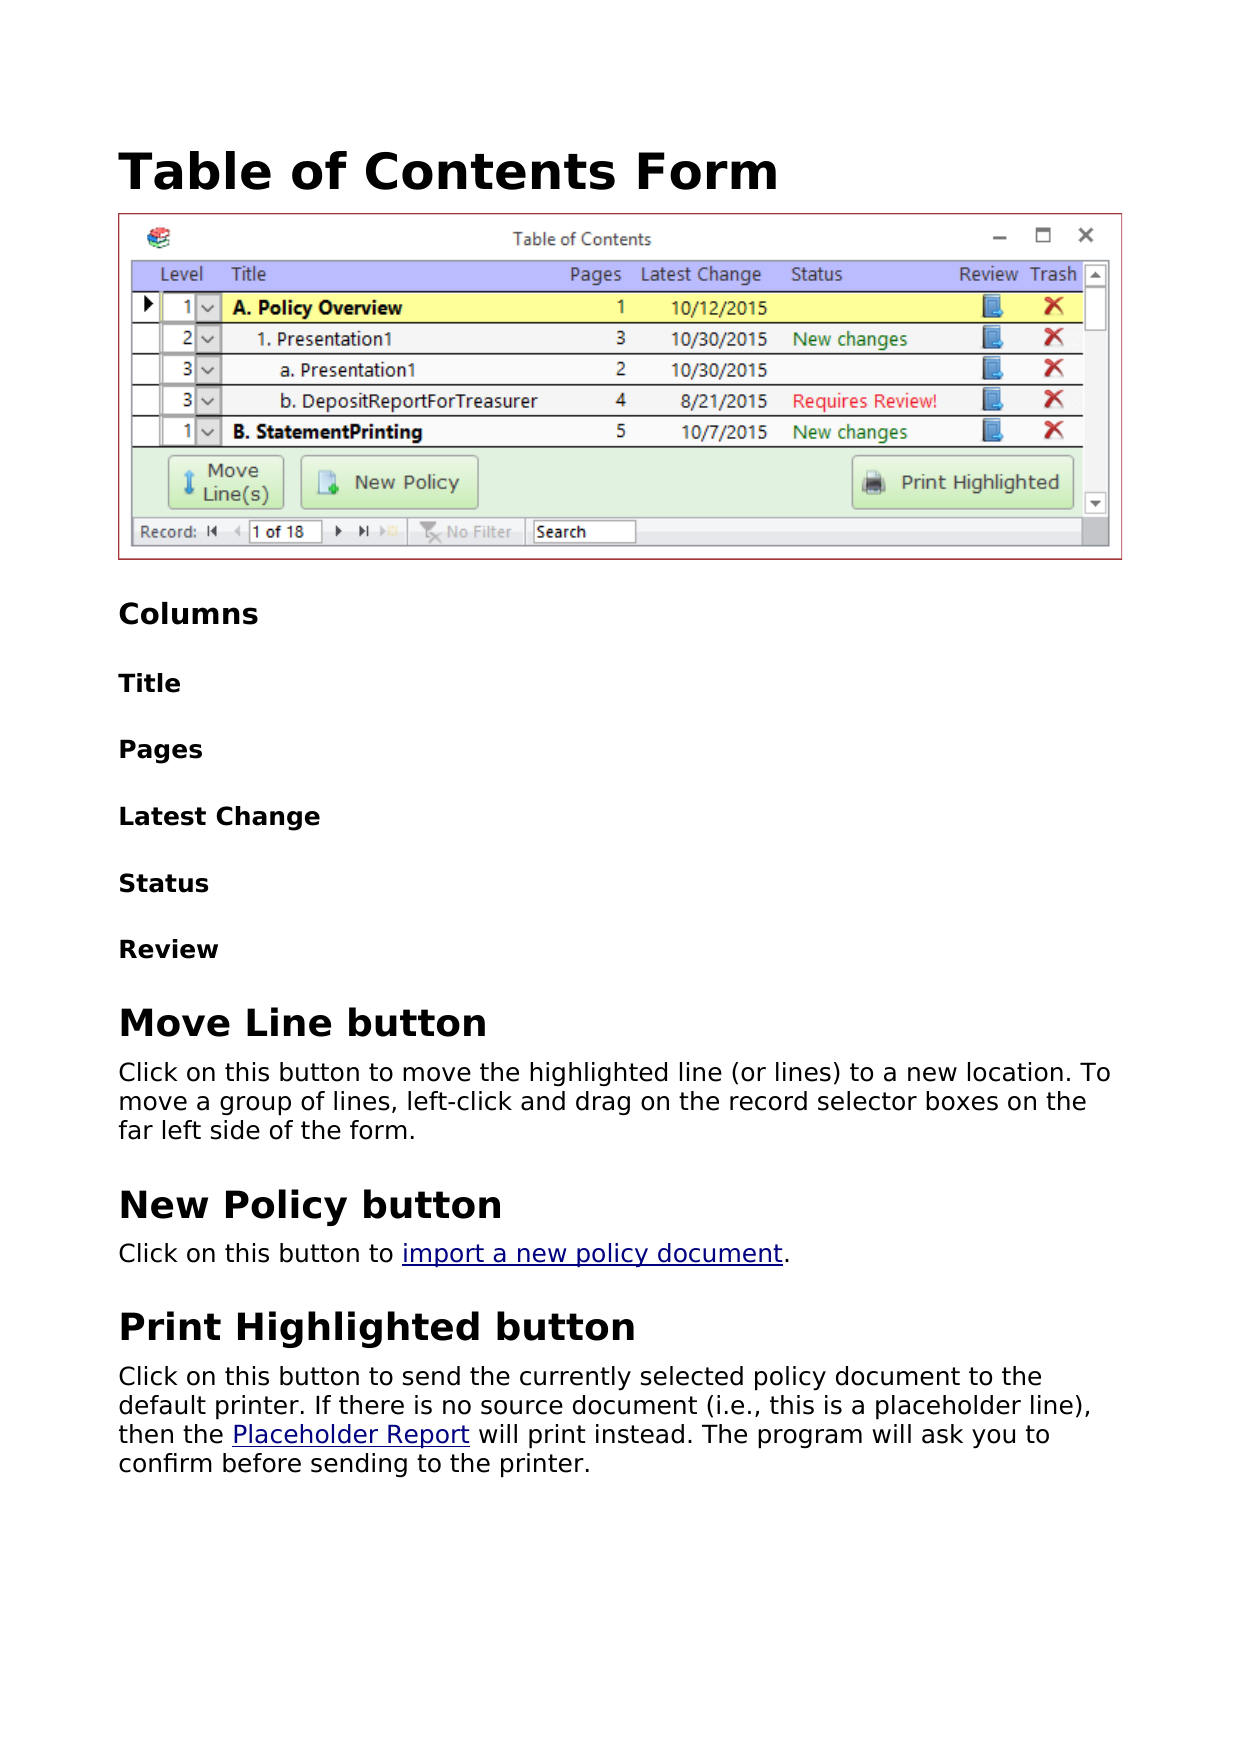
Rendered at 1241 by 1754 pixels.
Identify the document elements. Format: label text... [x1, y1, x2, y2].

subtitle Title [118, 669, 1122, 698]
subtitle Table of Contents Form [118, 143, 1122, 201]
subtitle Review [118, 935, 1122, 964]
subtitle Pages [118, 735, 1122, 764]
subtitle New Policy button [118, 1183, 1122, 1227]
subtitle Print Highlighted button [118, 1306, 1122, 1350]
subtitle Move Line button [118, 1002, 1122, 1046]
text Click on this button to move the highlighted line (or lines) to a new location. To move a group of lines, left-click and drag on the record selector boxes on the far left side of the form. [118, 1058, 1122, 1146]
text Click on this button to send the currently selected policy document to the default printer. If there is no source document (i.e., this is a placeholder line), then the Placeholder Report will print instead. The program will ask you to confirm before sending to the printer. [118, 1362, 1122, 1479]
subtitle Status [118, 869, 1122, 898]
text Click on this button to import a new policy document. [118, 1239, 1122, 1268]
subtitle Columns [118, 597, 1122, 631]
subtitle Latest Change [118, 802, 1122, 831]
picture [118, 213, 1123, 560]
